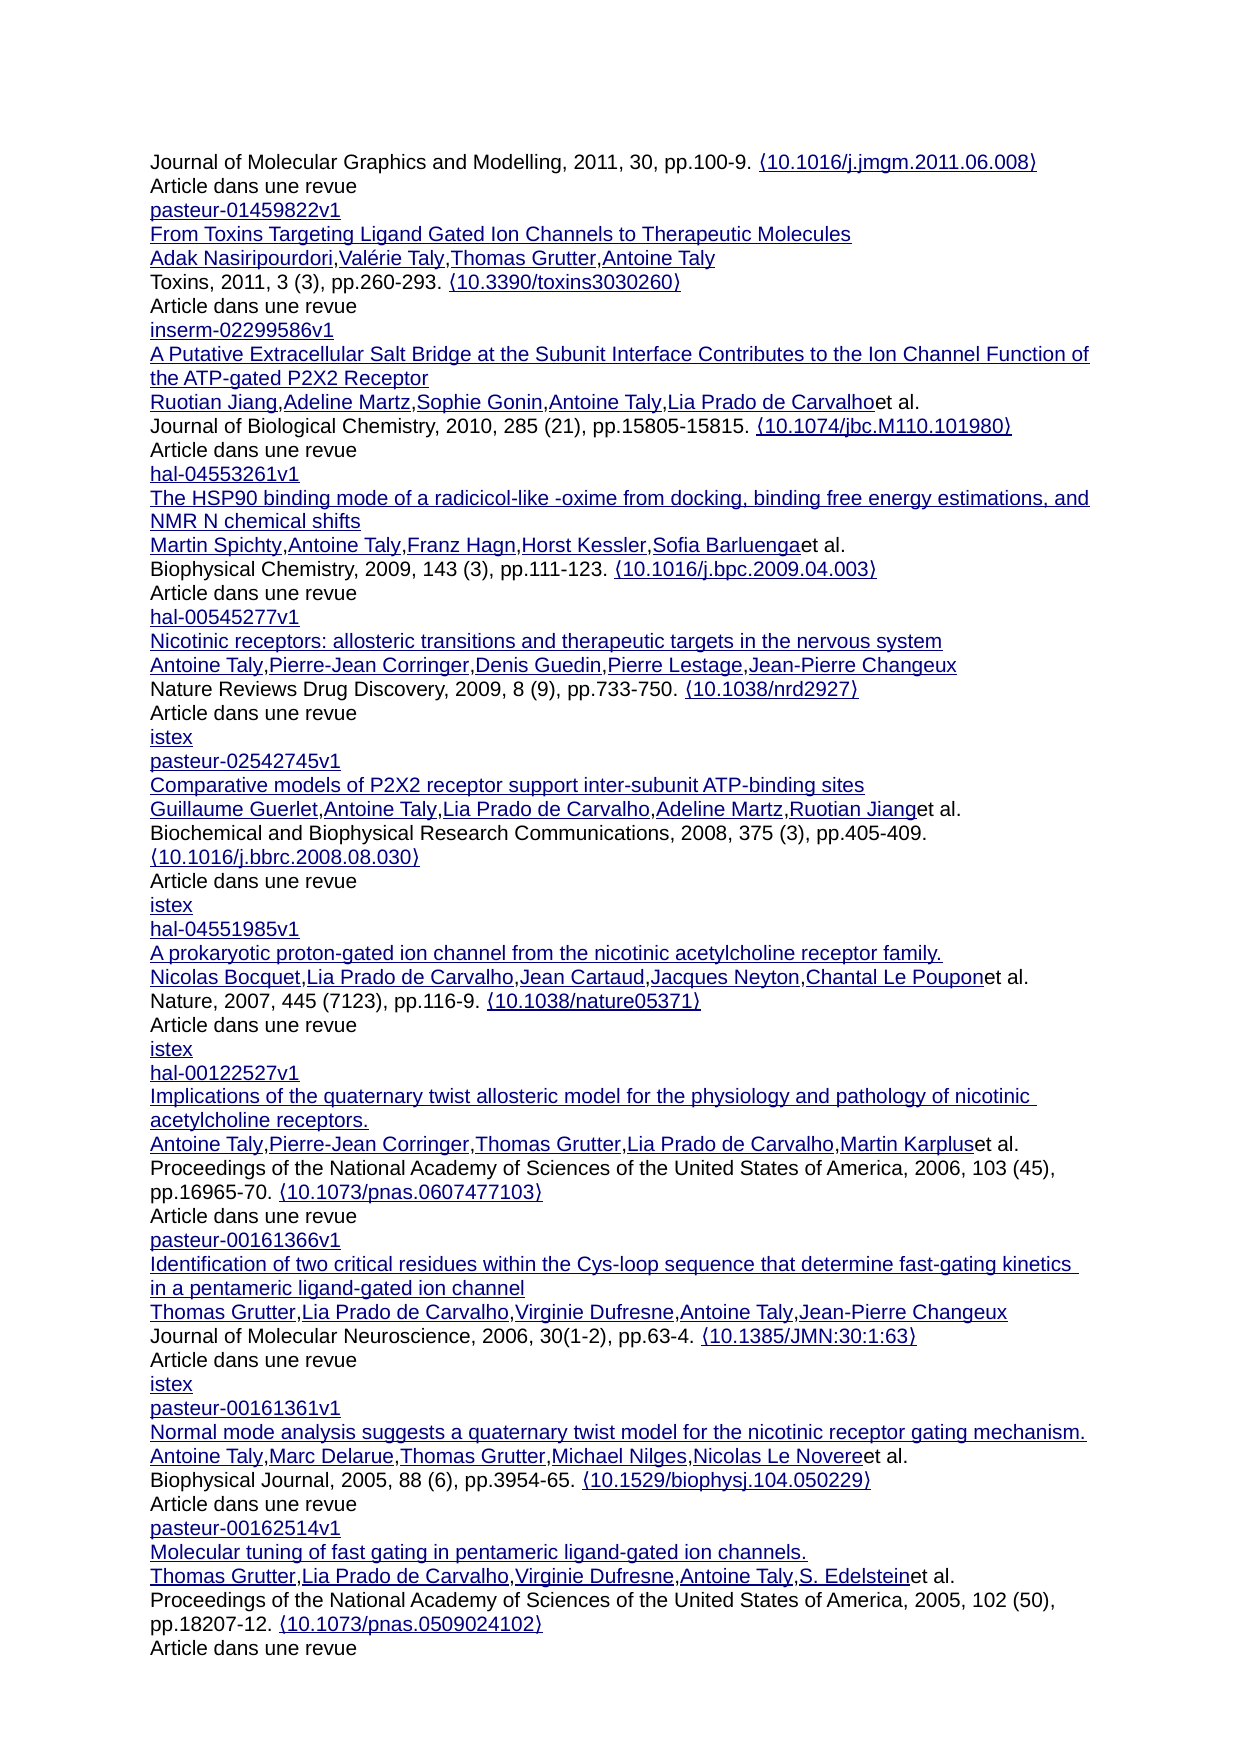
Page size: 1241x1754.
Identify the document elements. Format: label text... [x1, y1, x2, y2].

table_cell Nicotinic receptors: allosteric transitions and therapeutic targets in the nervous system Antoine Taly,Pierre-Jean Corringer,Denis Guedin,Pierre Lestage,Jean-Pierre Changeux Nature Reviews Drug Discovery, 2009, 8 (9), pp.733-750. ⟨10.1038/nrd2927⟩ Article dans une revue istex pasteur-02542745v1 [150, 629, 1090, 773]
table_cell A prokaryotic proton-gated ion channel from the nicotinic acetylcholine receptor family. Nicolas Bocquet,Lia Prado de Carvalho,Jean Cartaud,Jacques Neyton,Chantal Le Pouponet al. Nature, 2007, 445 (7123), pp.116-9. ⟨10.1038/nature05371⟩ Article dans une revue istex hal-00122527v1 [150, 941, 1090, 1084]
table_cell the ATP-gated P2X2 Receptor Ruotian Jiang,Adeline Martz,Sophie Gonin,Antoine Taly,Lia Prado de Carvalhoet al. Journal of Biological Chemistry, 2010, 285 (21), pp.15805-15815. ⟨10.1074/jbc.M110.101980⟩ Article dans une revue hal-04553261v1 [150, 364, 1090, 485]
table_cell Normal mode analysis suggests a quaternary twist model for the nicotinic receptor gating mechanism. Antoine Taly,Marc Delarue,Thomas Grutter,Michael Nilges,Nicolas Le Novereet al. Biophysical Journal, 2005, 88 (6), pp.3954-65. ⟨10.1529/biophysj.104.050229⟩ Article dans une revue pasteur-00162514v1 [150, 1420, 1090, 1539]
table_cell A Putative Extracellular Salt Bridge at the Subunit Interface Contributes to the Ion Channel Function of [150, 342, 1090, 363]
table_cell From Toxins Targeting Ligand Gated Ion Channels to Therapeutic Molecules Adak Nasiripourdori,Valérie Taly,Thomas Grutter,Antoine Taly Toxins, 2011, 3 (3), pp.260-293. ⟨10.3390/toxins3030260⟩ Article dans une revue inserm-02299586v1 [150, 222, 1090, 342]
table_cell Comparative models of P2X2 receptor support inter-subunit ATP-binding sites Guillaume Guerlet,Antoine Taly,Lia Prado de Carvalho,Adeline Martz,Ruotian Jianget al. Biochemical and Biophysical Research Communications, 2008, 375 (3), pp.405-409. ⟨10.1016/j.bbrc.2008.08.030⟩ Article dans une revue istex hal-04551985v1 [150, 773, 1090, 941]
table_cell Journal of Molecular Graphics and Modelling, 2011, 30, pp.100-9. ⟨10.1016/j.jmgm.2011.06.008⟩ Article dans une revue pasteur-01459822v1 [150, 150, 1090, 222]
table_cell NMR N chemical shifts Martin Spichty,Antoine Taly,Franz Hagn,Horst Kessler,Sofia Barluengaet al. Biophysical Chemistry, 2009, 143 (3), pp.111-123. ⟨10.1016/j.bpc.2009.04.003⟩ Article dans une revue hal-00545277v1 [150, 507, 1090, 629]
table_cell Implications of the quaternary twist allosteric model for the physiology and pathology of nicotinic acetylcholine receptors. Antoine Taly,Pierre-Jean Corringer,Thomas Grutter,Lia Prado de Carvalho,Martin Karpluset al. Proceedings of the National Academy of Sciences of the United States of America, 2006, 103 (45), pp.16965-70. ⟨10.1073/pnas.0607477103⟩ Article dans une revue pasteur-00161366v1 [150, 1084, 1090, 1252]
table_cell The HSP90 binding mode of a radicicol-like -oxime from docking, binding free energy estimations, and [150, 485, 1090, 506]
table_cell Molecular tuning of fast gating in pentameric ligand-gated ion channels. Thomas Grutter,Lia Prado de Carvalho,Virginie Dufresne,Antoine Taly,S. Edelsteinet al. Proceedings of the National Academy of Sciences of the United States of America, 2005, 102 (50), pp.18207-12. ⟨10.1073/pnas.0509024102⟩ Article dans une revue [150, 1540, 1090, 1659]
table_cell Identification of two critical residues within the Cys-loop sequence that determine fast-gating kinetics in a pentameric ligand-gated ion channel Thomas Grutter,Lia Prado de Carvalho,Virginie Dufresne,Antoine Taly,Jean-Pierre Changeux Journal of Molecular Neuroscience, 2006, 30(1-2), pp.63-4. ⟨10.1385/JMN:30:1:63⟩ Article dans une revue istex pasteur-00161361v1 [150, 1252, 1090, 1420]
